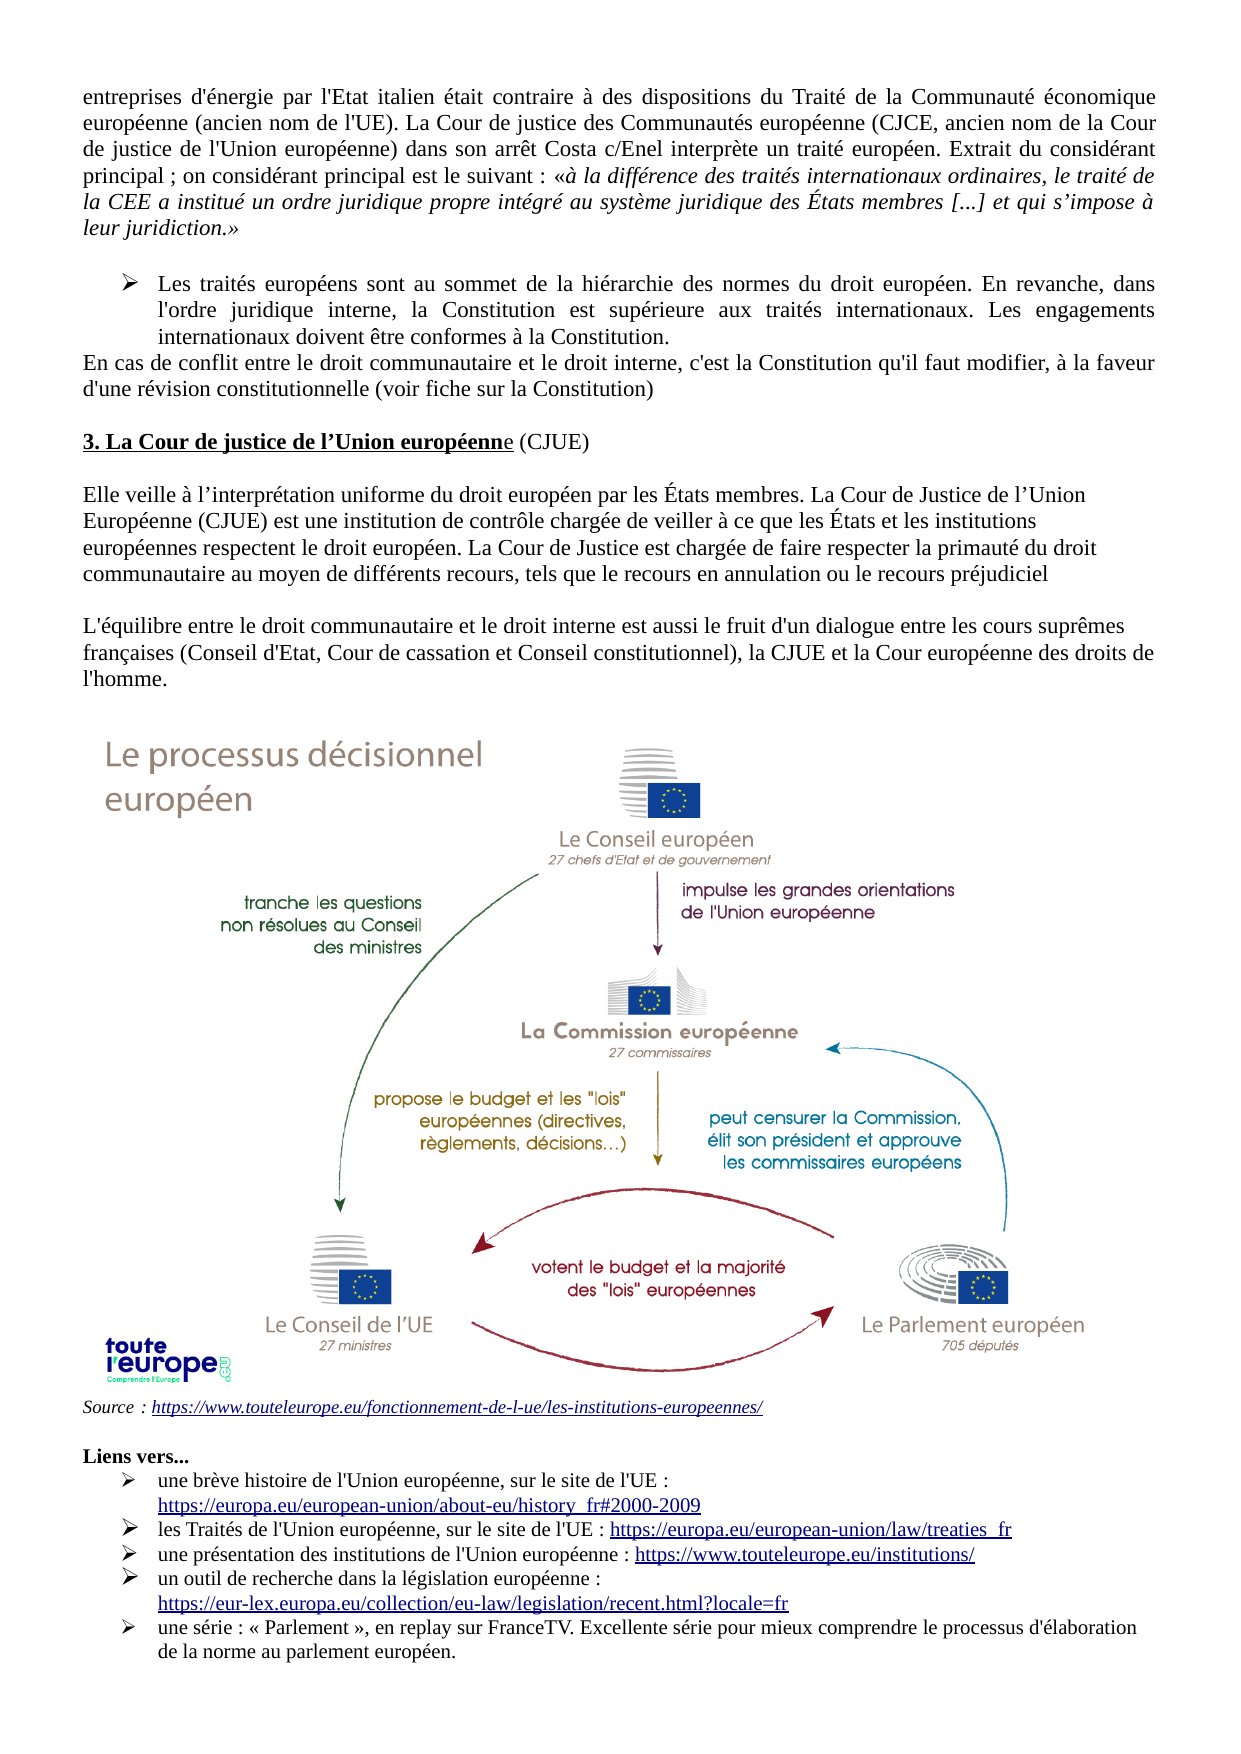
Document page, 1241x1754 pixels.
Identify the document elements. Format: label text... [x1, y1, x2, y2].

picture [82, 718, 1158, 1397]
list une présentation des institutions de l'Union européenne : https://www.touteleurope.eu/institutions/ [120, 1541, 1157, 1566]
text entreprises d'énergie par l'Etat italien était contraire à des dispositions du Traité de la Communauté économique européenne (ancien nom de l'UE). La Cour de justice des Communautés européenne (CJCE, ancien nom de la Cour de justice de l'Union européenne) dans son arrêt Costa c/Enel interprète un traité européen. Extrait du considérant principal ; on considérant principal est le suivant : «à la différence des traités internationaux ordinaires, le traité de la CEE a institué un ordre juridique propre intégré au système juridique des États membres [...] et qui s’impose à leur juridiction.» [83, 83, 1157, 241]
text En cas de conflit entre le droit communautaire et le droit interne, c'est la Constitution qu'il faut modifier, à la faveur d'une révision constitutionnelle (voir fiche sur la Constitution) [83, 349, 1157, 402]
list une série : « Parlement », en replay sur FranceTV. Excellente série pour mieux comprendre le processus d'élaboration de la norme au parlement européen. [120, 1615, 1157, 1663]
text Liens vers... [83, 1444, 1157, 1468]
text Elle veille à l’interprétation uniforme du droit européen par les États membres. La Cour de Justice de l’Union Européenne (CJUE) est une institution de contrôle chargée de veiller à ce que les États et les institutions européennes respectent le droit européen. La Cour de Justice est chargée de faire respecter la primauté du droit communautaire au moyen de différents recours, tels que le recours en annulation ou le recours préjudiciel [83, 481, 1157, 586]
list les Traités de l'Union européenne, sur le site de l'UE : https://europa.eu/european-union/law/treaties_fr [120, 1517, 1157, 1541]
list https://europa.eu/european-union/about-eu/history_fr#2000-2009 [120, 1492, 1157, 1517]
list un outil de recherche dans la législation européenne : https://eur-lex.europa.eu/collection/eu-law/legislation/recent.html?locale=fr [120, 1566, 1157, 1615]
text Source : https://www.touteleurope.eu/fonctionnement-de-l-ue/les-institutions-europeennes/ [83, 1397, 1157, 1418]
list une brève histoire de l'Union européenne, sur le site de l'UE : [120, 1468, 1157, 1492]
text 3. La Cour de justice de l’Union européenne (CJUE) [83, 428, 1157, 454]
list Les traités européens sont au sommet de la hiérarchie des normes du droit européen. En revanche, dans l'ordre juridique interne, la Constitution est supérieure aux traités internationaux. Les engagements internationaux doivent être conformes à la Constitution. [120, 269, 1157, 349]
text L'équilibre entre le droit communautaire et le droit interne est aussi le fruit d'un dialogue entre les cours suprêmes françaises (Conseil d'Etat, Cour de cassation et Conseil constitutionnel), la CJUE et la Cour européenne des droits de l'homme. [83, 613, 1157, 692]
